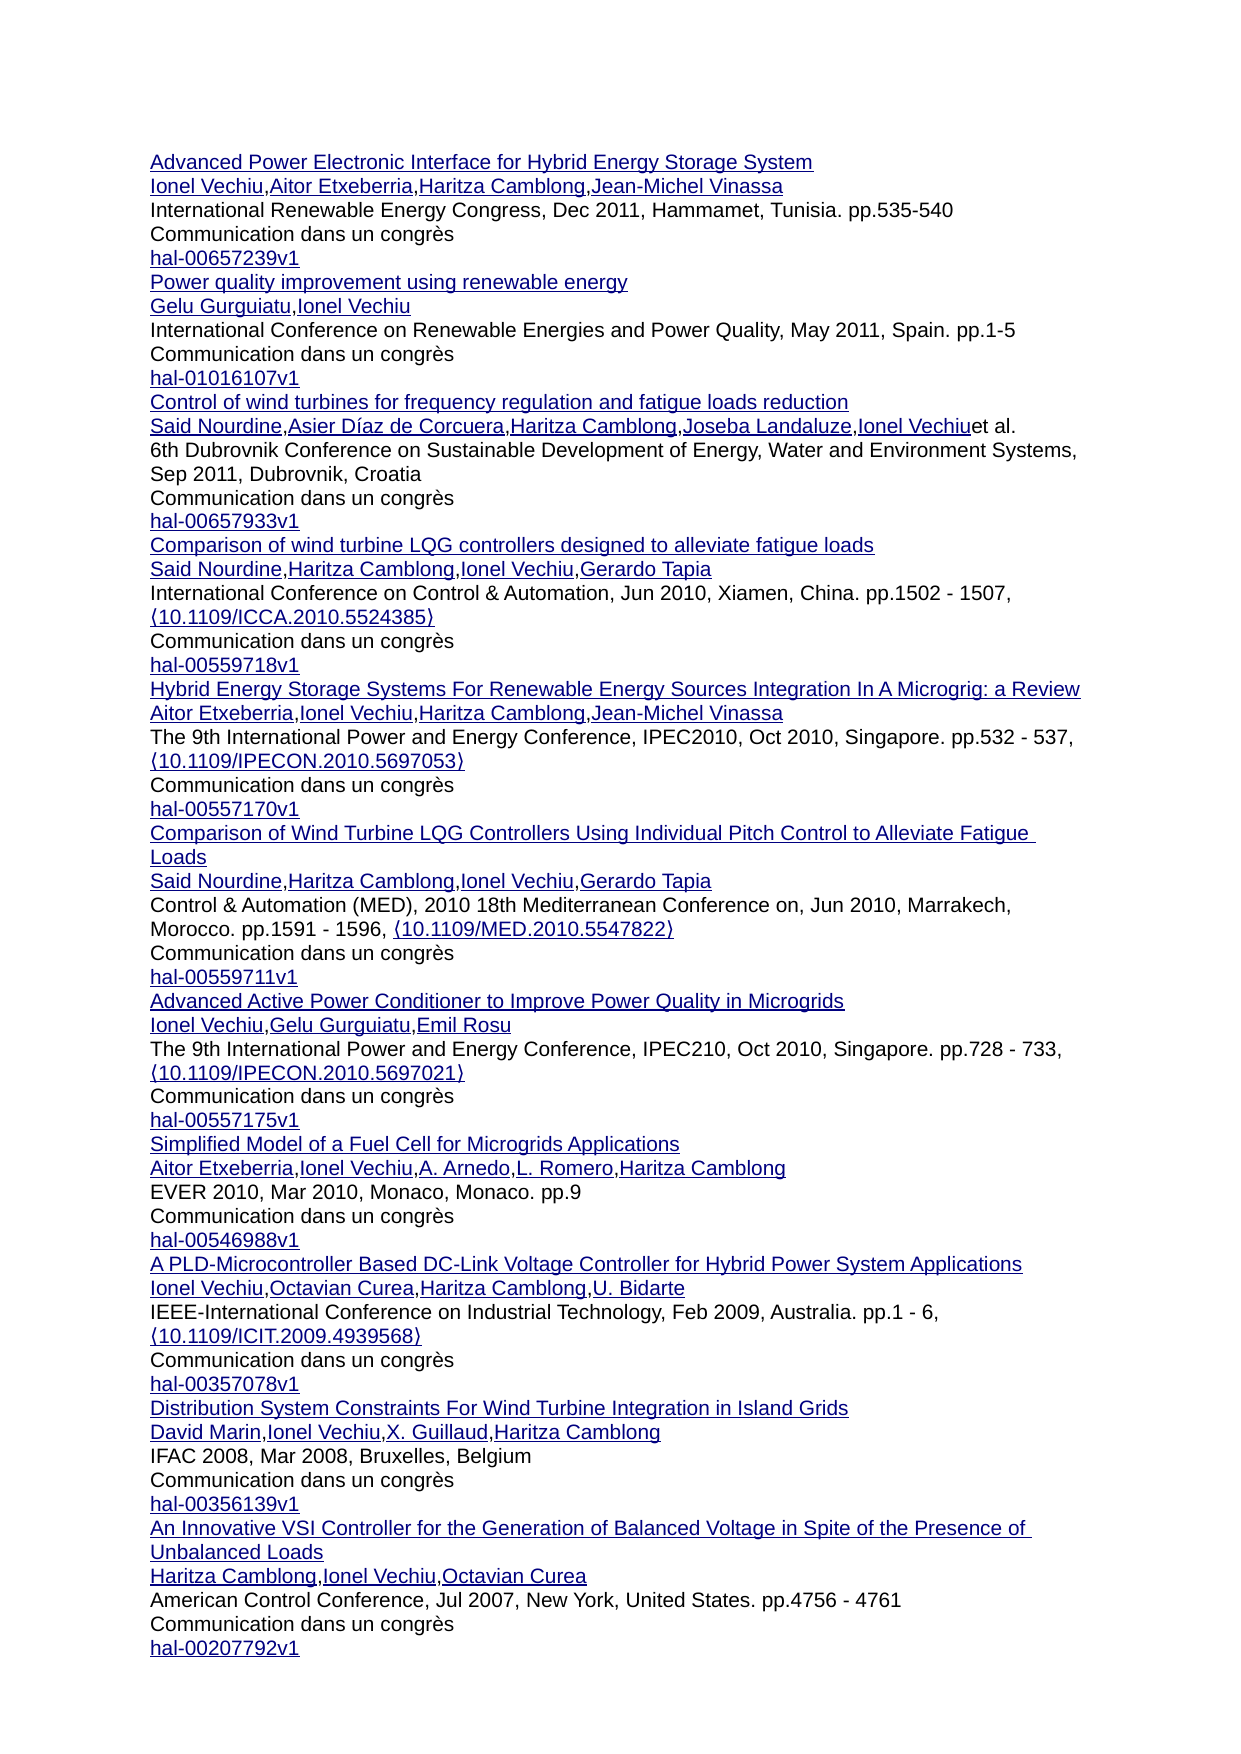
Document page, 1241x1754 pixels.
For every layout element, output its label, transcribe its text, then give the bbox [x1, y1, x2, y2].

table_cell Simplified Model of a Fuel Cell for Microgrids Applications Aitor Etxeberria,Ionel Vechiu,A. Arnedo,L. Romero,Haritza Camblong EVER 2010, Mar 2010, Monaco, Monaco. pp.9 Communication dans un congrès hal-00546988v1 [150, 1132, 1090, 1252]
table_cell An Innovative VSI Controller for the Generation of Balanced Voltage in Spite of the Presence of Unbalanced Loads Haritza Camblong,Ionel Vechiu,Octavian Curea American Control Conference, Jul 2007, New York, United States. pp.4756 - 4761 Communication dans un congrès hal-00207792v1 [150, 1516, 1090, 1659]
table_cell Hybrid Energy Storage Systems For Renewable Energy Sources Integration In A Microgrig: a Review Aitor Etxeberria,Ionel Vechiu,Haritza Camblong,Jean-Michel Vinassa The 9th International Power and Energy Conference, IPEC2010, Oct 2010, Singapore. pp.532 - 537, ⟨10.1109/IPECON.2010.5697053⟩ Communication dans un congrès hal-00557170v1 [150, 677, 1090, 821]
table_cell A PLD-Microcontroller Based DC-Link Voltage Controller for Hybrid Power System Applications Ionel Vechiu,Octavian Curea,Haritza Camblong,U. Bidarte IEEE-International Conference on Industrial Technology, Feb 2009, Australia. pp.1 - 6, ⟨10.1109/ICIT.2009.4939568⟩ Communication dans un congrès hal-00357078v1 [150, 1252, 1090, 1396]
table_cell Power quality improvement using renewable energy Gelu Gurguiatu,Ionel Vechiu International Conference on Renewable Energies and Power Quality, May 2011, Spain. pp.1-5 Communication dans un congrès hal-01016107v1 [150, 270, 1090, 389]
table_cell Advanced Power Electronic Interface for Hybrid Energy Storage System Ionel Vechiu,Aitor Etxeberria,Haritza Camblong,Jean-Michel Vinassa International Renewable Energy Congress, Dec 2011, Hammamet, Tunisia. pp.535-540 Communication dans un congrès hal-00657239v1 [150, 150, 1090, 270]
table_cell Advanced Active Power Conditioner to Improve Power Quality in Microgrids Ionel Vechiu,Gelu Gurguiatu,Emil Rosu The 9th International Power and Energy Conference, IPEC210, Oct 2010, Singapore. pp.728 - 733, ⟨10.1109/IPECON.2010.5697021⟩ Communication dans un congrès hal-00557175v1 [150, 989, 1090, 1132]
table_cell Distribution System Constraints For Wind Turbine Integration in Island Grids David Marin,Ionel Vechiu,X. Guillaud,Haritza Camblong IFAC 2008, Mar 2008, Bruxelles, Belgium Communication dans un congrès hal-00356139v1 [150, 1396, 1090, 1516]
table_cell Control of wind turbines for frequency regulation and fatigue loads reduction Said Nourdine,Asier Díaz de Corcuera,Haritza Camblong,Joseba Landaluze,Ionel Vechiuet al. 6th Dubrovnik Conference on Sustainable Development of Energy, Water and Environment Systems, Sep 2011, Dubrovnik, Croatia Communication dans un congrès hal-00657933v1 [150, 390, 1090, 533]
table_cell Comparison of wind turbine LQG controllers designed to alleviate fatigue loads Said Nourdine,Haritza Camblong,Ionel Vechiu,Gerardo Tapia International Conference on Control & Automation, Jun 2010, Xiamen, China. pp.1502 - 1507, ⟨10.1109/ICCA.2010.5524385⟩ Communication dans un congrès hal-00559718v1 [150, 533, 1090, 677]
table_cell Comparison of Wind Turbine LQG Controllers Using Individual Pitch Control to Alleviate Fatigue Loads Said Nourdine,Haritza Camblong,Ionel Vechiu,Gerardo Tapia Control & Automation (MED), 2010 18th Mediterranean Conference on, Jun 2010, Marrakech, Morocco. pp.1591 - 1596, ⟨10.1109/MED.2010.5547822⟩ Communication dans un congrès hal-00559711v1 [150, 821, 1090, 988]
